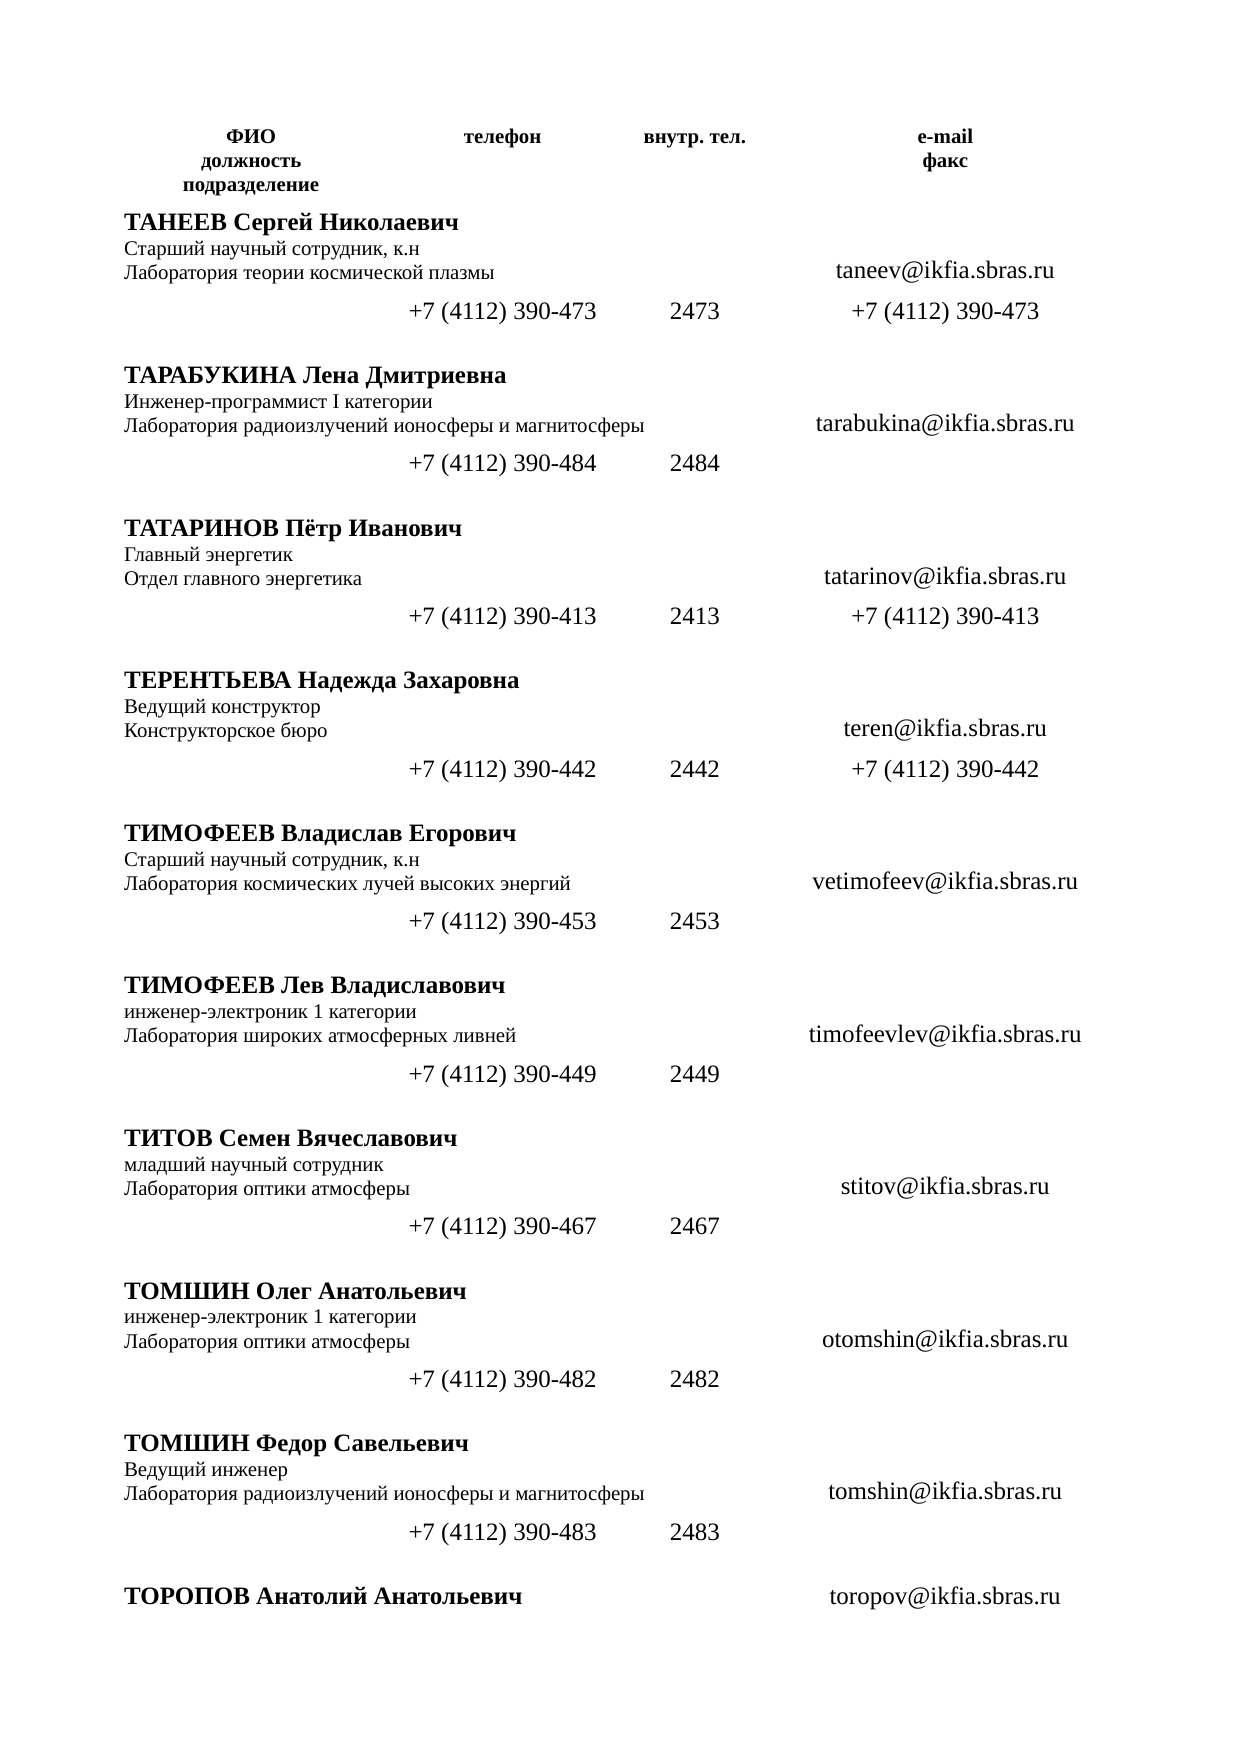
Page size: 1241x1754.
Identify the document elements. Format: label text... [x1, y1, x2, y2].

table_cell [118, 1358, 384, 1398]
table_cell ТЕРЕНТЬЕВА Надежда Захаровна Ведущий конструктор Конструкторское бюро [118, 636, 768, 748]
table_cell ТАНЕЕВ Сергей Николаевич Старший научный сотрудник, к.н Лаборатория теории космической плазмы [118, 202, 768, 290]
table_cell 2482 [621, 1358, 768, 1398]
table_cell +7 (4112) 390-467 [384, 1206, 621, 1246]
table_cell +7 (4112) 390-484 [384, 443, 621, 483]
table_cell 2473 [621, 290, 768, 330]
table_cell +7 (4112) 390-453 [384, 901, 621, 941]
table_cell 2467 [621, 1206, 768, 1246]
table_cell [768, 1358, 1122, 1398]
table_cell 2449 [621, 1053, 768, 1093]
table_cell [768, 901, 1122, 941]
table_header телефон [384, 118, 621, 202]
table_cell 2453 [621, 901, 768, 941]
table_cell vetimofeev@ikfia.sbras.ru [768, 788, 1122, 901]
table_cell otomshin@ikfia.sbras.ru [768, 1246, 1122, 1358]
table_cell +7 (4112) 390-483 [384, 1511, 621, 1551]
table_cell +7 (4112) 390-413 [768, 595, 1122, 636]
table_cell [768, 1206, 1122, 1246]
table_header внутр. тел. [621, 118, 768, 202]
table_cell teren@ikfia.sbras.ru [768, 636, 1122, 748]
table_cell ТАРАБУКИНА Лена Дмитриевна Инженер-программист I категории Лаборатория радиоизлучений ионосферы и магнитосферы [118, 330, 768, 443]
table_cell [118, 1206, 384, 1246]
table_cell toropov@ikfia.sbras.ru [768, 1551, 1122, 1615]
table_cell +7 (4112) 390-442 [768, 748, 1122, 788]
table_cell ТИТОВ Семен Вячеславович младший научный сотрудник Лаборатория оптики атмосферы [118, 1093, 768, 1206]
table_cell [768, 1053, 1122, 1093]
table_cell [118, 901, 384, 941]
table_cell ТОМШИН Олег Анатольевич инженер-электроник 1 категории Лаборатория оптики атмосферы [118, 1246, 768, 1358]
table_cell stitov@ikfia.sbras.ru [768, 1093, 1122, 1206]
table_cell [118, 748, 384, 788]
table_cell [118, 595, 384, 636]
table_cell timofeevlev@ikfia.sbras.ru [768, 941, 1122, 1053]
table_cell tatarinov@ikfia.sbras.ru [768, 483, 1122, 595]
table_cell +7 (4112) 390-473 [384, 290, 621, 330]
table_cell [768, 443, 1122, 483]
table_cell [768, 1511, 1122, 1551]
table_cell 2484 [621, 443, 768, 483]
table_cell +7 (4112) 390-473 [768, 290, 1122, 330]
table_cell ТИМОФЕЕВ Лев Владиславович инженер-электроник 1 категории Лаборатория широких атмосферных ливней [118, 941, 768, 1053]
table_cell ТАТАРИНОВ Пётр Иванович Главный энергетик Отдел главного энергетика [118, 483, 768, 595]
table_cell [118, 1511, 384, 1551]
table_cell tomshin@ikfia.sbras.ru [768, 1399, 1122, 1511]
table_cell [118, 443, 384, 483]
table_cell [118, 290, 384, 330]
table_header e-mail факс [768, 118, 1122, 202]
table_cell tarabukina@ikfia.sbras.ru [768, 330, 1122, 443]
table_cell ТОМШИН Федор Савельевич Ведущий инженер Лаборатория радиоизлучений ионосферы и магнитосферы [118, 1399, 768, 1511]
table_cell +7 (4112) 390-449 [384, 1053, 621, 1093]
table_cell 2483 [621, 1511, 768, 1551]
table_cell 2442 [621, 748, 768, 788]
table_cell ТОРОПОВ Анатолий Анатольевич [118, 1551, 768, 1615]
table_cell 2413 [621, 595, 768, 636]
table_cell ТИМОФЕЕВ Владислав Егорович Старший научный сотрудник, к.н Лаборатория космических лучей высоких энергий [118, 788, 768, 901]
table_cell +7 (4112) 390-442 [384, 748, 621, 788]
table_header ФИО должность подразделение [118, 118, 384, 202]
table_cell [118, 1053, 384, 1093]
table_cell taneev@ikfia.sbras.ru [768, 202, 1122, 290]
table_cell +7 (4112) 390-482 [384, 1358, 621, 1398]
table_cell +7 (4112) 390-413 [384, 595, 621, 636]
